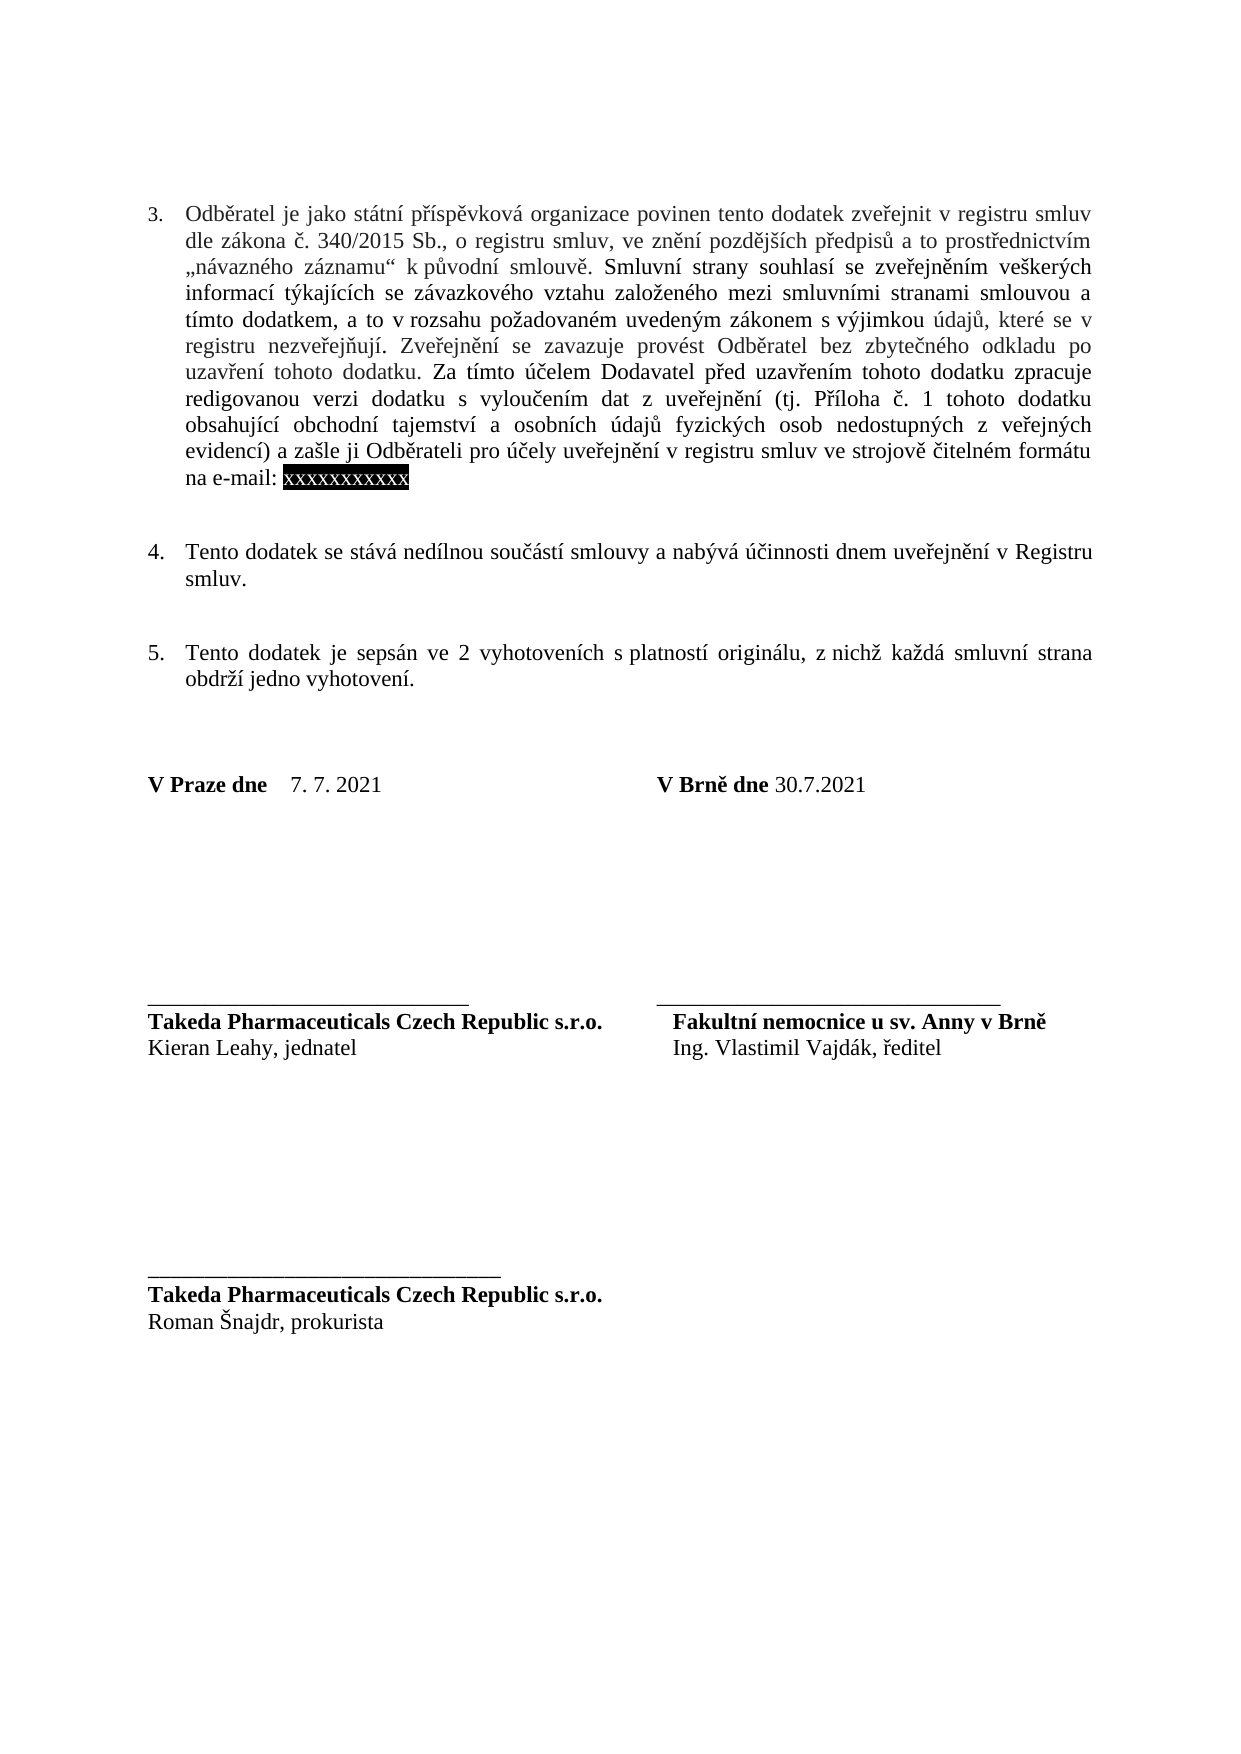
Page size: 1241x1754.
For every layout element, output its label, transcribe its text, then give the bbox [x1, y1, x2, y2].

text ____________________________ ______________________________ [148, 982, 1093, 1008]
list Tento dodatek je sepsán ve 2 vyhotoveních s platností originálu, z nichž každá smluvní strana obdrží jedno vyhotovení. [148, 639, 1093, 692]
text _______________________________ [148, 1253, 1093, 1281]
text Roman Šnajdr, prokurista [148, 1308, 1093, 1334]
text Takeda Pharmaceuticals Czech Republic s.r.o. [148, 1281, 1093, 1308]
text V Praze dne 7. 7. 2021 V Brně dne 30.7.2021 [148, 771, 1093, 797]
list Odběratel je jako státní příspěvková organizace povinen tento dodatek zveřejnit v registru smluv dle zákona č. 340/2015 Sb., o registru smluv, ve znění pozdějších předpisů a to prostřednictvím „návazného záznamu“ k původní smlouvě. Smluvní strany souhlasí se zveřejněním veškerých informací týkajících se závazkového vztahu založeného mezi smluvními stranami smlouvou a tímto dodatkem, a to v rozsahu požadovaném uvedeným zákonem s výjimkou údajů, které se v registru nezveřejňují. Zveřejnění se zavazuje provést Odběratel bez zbytečného odkladu po uzavření tohoto dodatku. Za tímto účelem Dodavatel před uzavřením tohoto dodatku zpracuje redigovanou verzi dodatku s vyloučením dat z uveřejnění (tj. Příloha č. 1 tohoto dodatku obsahující obchodní tajemství a osobních údajů fyzických osob nedostupných z veřejných evidencí) a zašle ji Odběrateli pro účely uveřejnění v registru smluv ve strojově čitelném formátu na e-mail: xxxxxxxxxxx [148, 200, 1093, 490]
list Tento dodatek se stává nedílnou součástí smlouvy a nabývá účinnosti dnem uveřejnění v Registru smluv. [148, 538, 1093, 591]
text Takeda Pharmaceuticals Czech Republic s.r.o. Fakultní nemocnice u sv. Anny v Brně [148, 1008, 1093, 1034]
text Kieran Leahy, jednatel Ing. Vlastimil Vajdák, ředitel [148, 1034, 1093, 1061]
